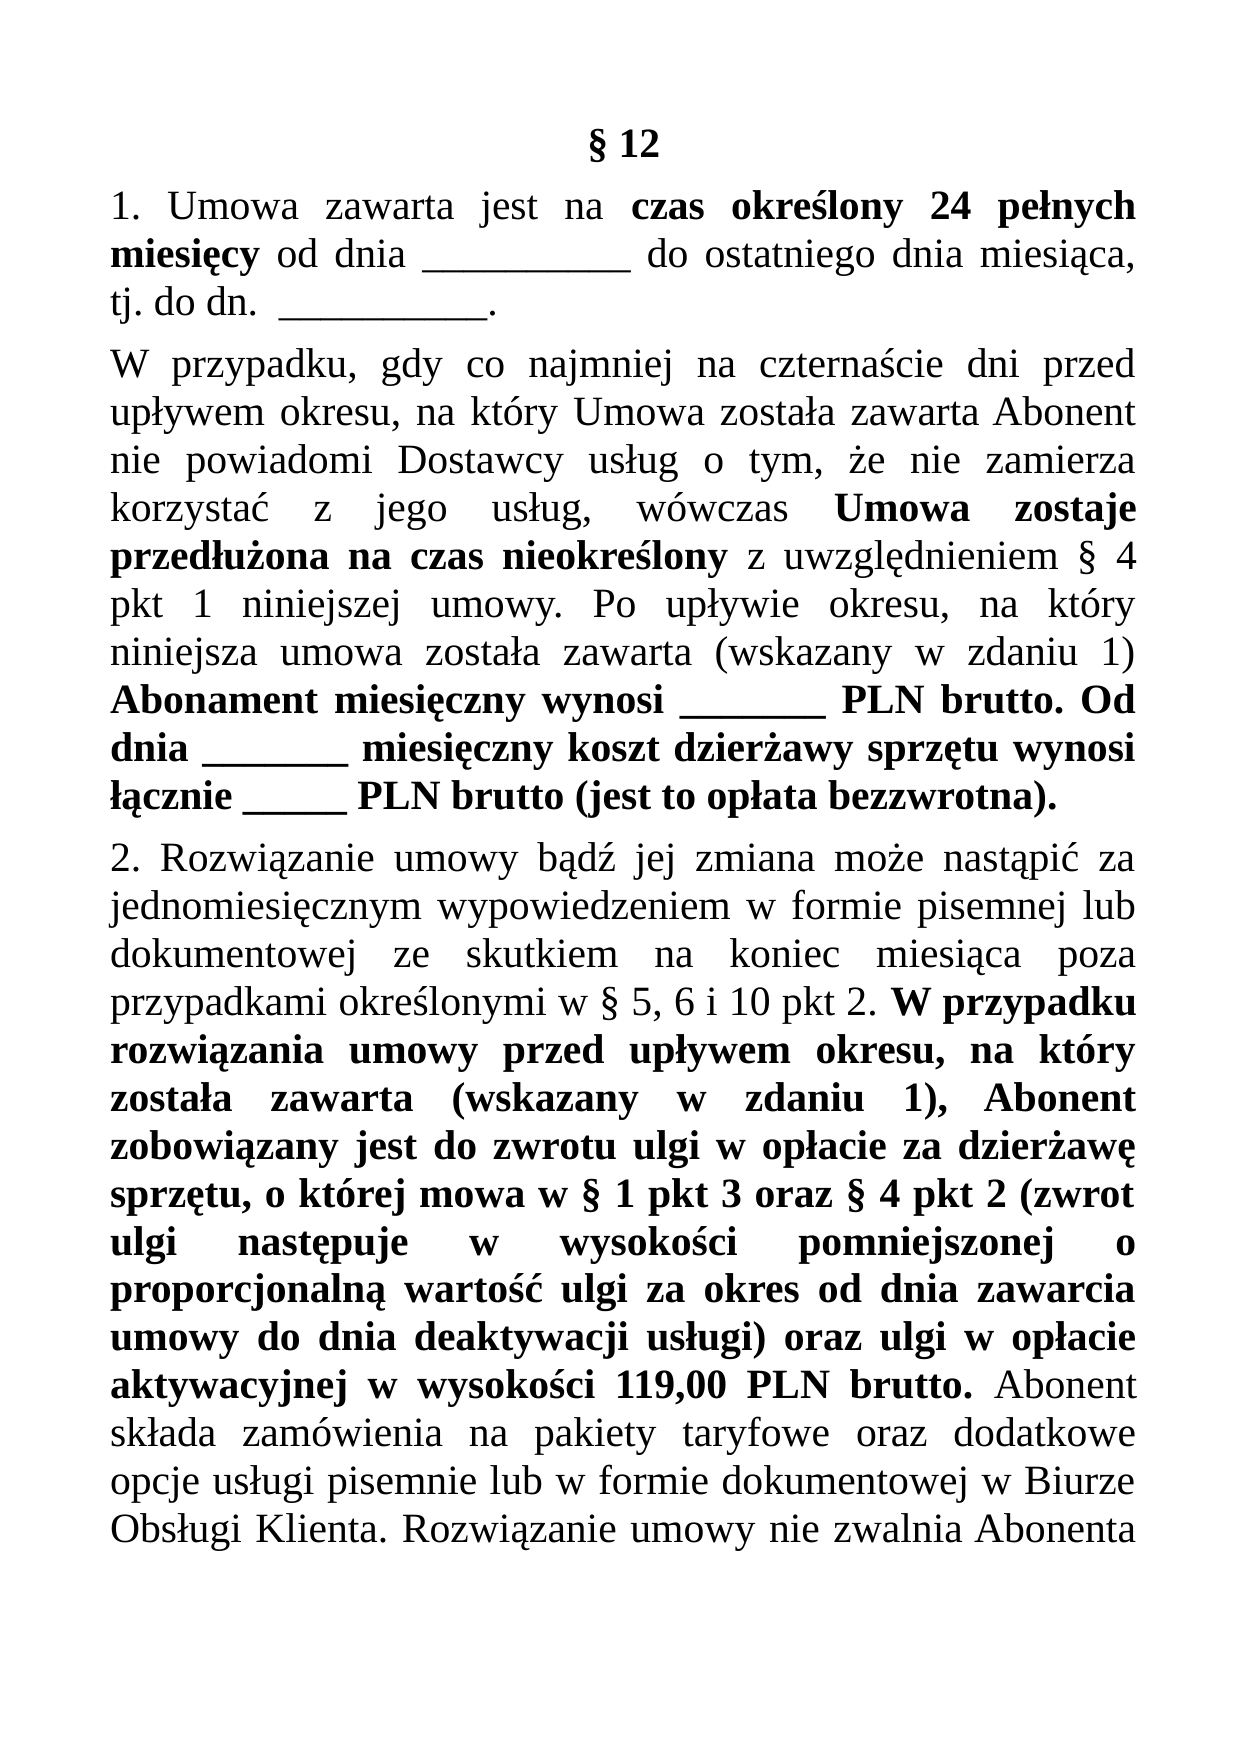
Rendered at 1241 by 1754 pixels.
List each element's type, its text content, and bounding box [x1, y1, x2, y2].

text 1. Umowa zawarta jest na czas określony 24 pełnych miesięcy od dnia __________ do ostatniego dnia miesiąca, tj. do dn. __________. [110, 181, 1137, 324]
text 2. Rozwiązanie umowy bądź jej zmiana może nastąpić za jednomiesięcznym wypowiedzeniem w formie pisemnej lub dokumentowej ze skutkiem na koniec miesiąca poza przypadkami określonymi w § 5, 6 i 10 pkt 2. W przypadku rozwiązania umowy przed upływem okresu, na który została zawarta (wskazany w zdaniu 1), Abonent zobowiązany jest do zwrotu ulgi w opłacie za dzierżawę sprzętu, o której mowa w § 1 pkt 3 oraz § 4 pkt 2 (zwrot ulgi następuje w wysokości pomniejszonej o proporcjonalną wartość ulgi za okres od dnia zawarcia umowy do dnia deaktywacji usługi) oraz ulgi w opłacie aktywacyjnej w wysokości 119,00 PLN brutto. Abonent składa zamówienia na pakiety taryfowe oraz dodatkowe opcje usługi pisemnie lub w formie dokumentowej w Biurze Obsługi Klienta. Rozwiązanie umowy nie zwalnia Abonenta [110, 833, 1137, 1551]
text § 12 [110, 118, 1137, 166]
text W przypadku, gdy co najmniej na czternaście dni przed upływem okresu, na który Umowa została zawarta Abonent nie powiadomi Dostawcy usług o tym, że nie zamierza korzystać z jego usług, wówczas Umowa zostaje przedłużona na czas nieokreślony z uwzględnieniem § 4 pkt 1 niniejszej umowy. Po upływie okresu, na który niniejsza umowa została zawarta (wskazany w zdaniu 1) Abonament miesięczny wynosi _______ PLN brutto. Od dnia _______ miesięczny koszt dzierżawy sprzętu wynosi łącznie _____ PLN brutto (jest to opłata bezzwrotna). [110, 339, 1137, 818]
